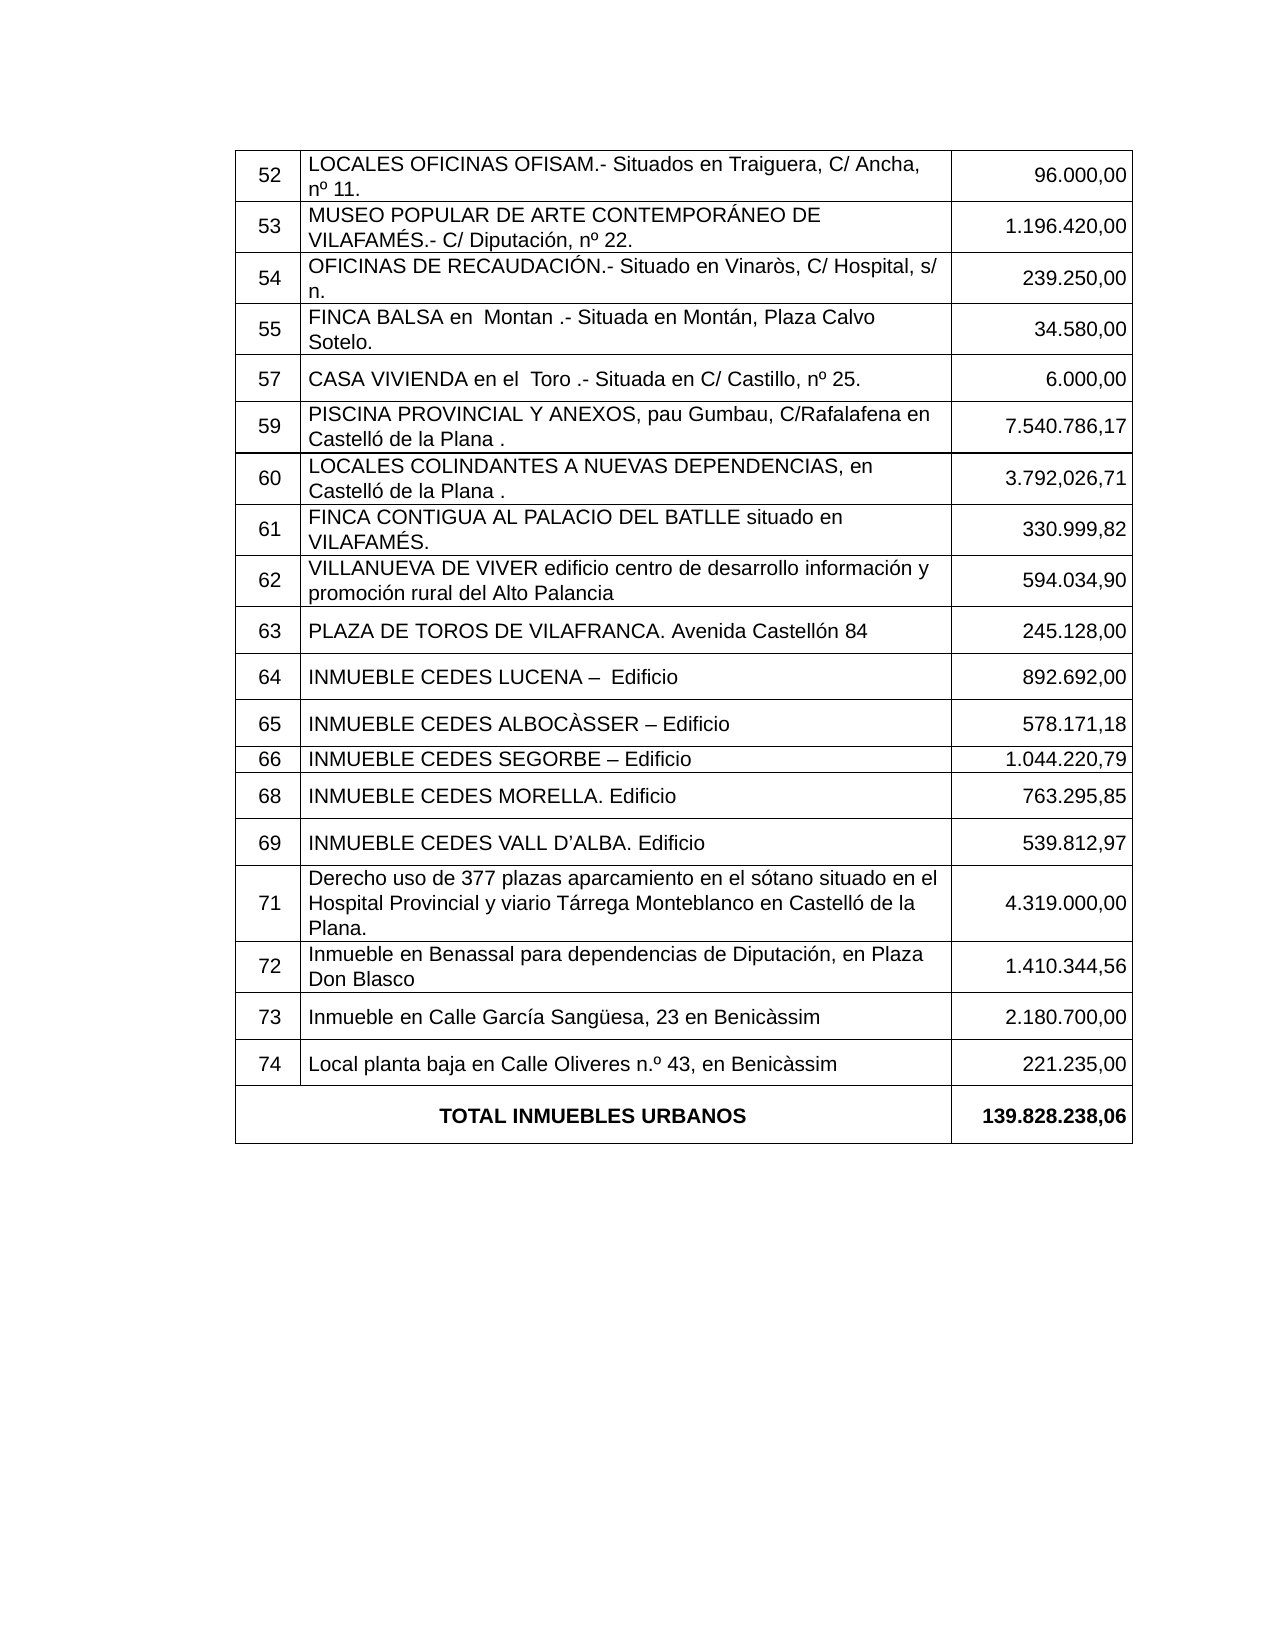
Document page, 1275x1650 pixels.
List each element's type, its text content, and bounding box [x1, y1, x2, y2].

table_cell 763.295,85 [952, 773, 1132, 818]
table_cell OFICINAS DE RECAUDACIÓN.- Situado en Vinaròs, C/ Hospital, s/ n. [301, 253, 951, 303]
table_cell 1.196.420,00 [952, 202, 1132, 252]
table_cell Inmueble en Calle García Sangüesa, 23 en Benicàssim [301, 993, 951, 1038]
table_cell 52 [236, 151, 300, 201]
table_cell INMUEBLE CEDES LUCENA – Edificio [301, 654, 951, 699]
table_cell 594.034,90 [952, 556, 1132, 606]
table_cell 4.319.000,00 [952, 866, 1132, 941]
table_cell 221.235,00 [952, 1040, 1132, 1085]
table_cell Inmueble en Benassal para dependencias de Diputación, en Plaza Don Blasco [301, 942, 951, 992]
table_cell 539.812,97 [952, 819, 1132, 865]
table_header LOCALES COLINDANTES A NUEVAS DEPENDENCIAS, en Castelló de la Plana . [301, 454, 951, 504]
table_cell INMUEBLE CEDES VALL D’ALBA. Edificio [301, 819, 951, 865]
table_cell INMUEBLE CEDES ALBOCÀSSER – Edificio [301, 700, 951, 746]
table_cell FINCA CONTIGUA AL PALACIO DEL BATLLE situado en VILAFAMÉS. [301, 505, 951, 555]
table_cell 71 [236, 866, 300, 941]
table_cell PISCINA PROVINCIAL Y ANEXOS, pau Gumbau, C/Rafalafena en Castelló de la Plana . [301, 402, 951, 452]
table_cell 69 [236, 819, 300, 865]
table_cell 1.410.344,56 [952, 942, 1132, 992]
table_cell Derecho uso de 377 plazas aparcamiento en el sótano situado en el Hospital Provincial y viario Tárrega Monteblanco en Castelló de la Plana. [301, 866, 951, 941]
table_cell 6.000,00 [952, 355, 1132, 401]
table_cell 65 [236, 700, 300, 746]
table_cell 96.000,00 [952, 151, 1132, 201]
table_cell Local planta baja en Calle Oliveres n.º 43, en Benicàssim [301, 1040, 951, 1085]
table_cell MUSEO POPULAR DE ARTE CONTEMPORÁNEO DE VILAFAMÉS.- C/ Diputación, nº 22. [301, 202, 951, 252]
table_cell 55 [236, 304, 300, 354]
table_cell 62 [236, 556, 300, 606]
table_header 60 [236, 454, 300, 504]
table_cell CASA VIVIENDA en el Toro .- Situada en C/ Castillo, nº 25. [301, 355, 951, 401]
table_cell PLAZA DE TOROS DE VILAFRANCA. Avenida Castellón 84 [301, 607, 951, 652]
table_cell 245.128,00 [952, 607, 1132, 652]
table_cell 54 [236, 253, 300, 303]
table_cell LOCALES OFICINAS OFISAM.- Situados en Traiguera, C/ Ancha, nº 11. [301, 151, 951, 201]
table_cell 72 [236, 942, 300, 992]
table_cell 139.828.238,06 [952, 1086, 1132, 1143]
table_cell VILLANUEVA DE VIVER edificio centro de desarrollo información y promoción rural del Alto Palancia [301, 556, 951, 606]
table_cell INMUEBLE CEDES MORELLA. Edificio [301, 773, 951, 818]
table_cell 68 [236, 773, 300, 818]
table_cell 892.692,00 [952, 654, 1132, 699]
table_header 3.792,026,71 [952, 454, 1132, 504]
table_cell 63 [236, 607, 300, 652]
table_cell 239.250,00 [952, 253, 1132, 303]
table_cell 57 [236, 355, 300, 401]
table_cell 34.580,00 [952, 304, 1132, 354]
table_cell 74 [236, 1040, 300, 1085]
table_cell 1.044.220,79 [952, 747, 1132, 772]
table_cell 59 [236, 402, 300, 452]
table_cell 578.171,18 [952, 700, 1132, 746]
table_cell 2.180.700,00 [952, 993, 1132, 1038]
table_cell 64 [236, 654, 300, 699]
table_cell 73 [236, 993, 300, 1038]
table_cell 61 [236, 505, 300, 555]
table_cell 53 [236, 202, 300, 252]
table_cell INMUEBLE CEDES SEGORBE – Edificio [301, 747, 951, 772]
table_cell TOTAL INMUEBLES URBANOS [236, 1086, 951, 1143]
table_cell 330.999,82 [952, 505, 1132, 555]
table_cell FINCA BALSA en Montan .- Situada en Montán, Plaza Calvo Sotelo. [301, 304, 951, 354]
table_cell 66 [236, 747, 300, 772]
table_cell 7.540.786,17 [952, 402, 1132, 452]
